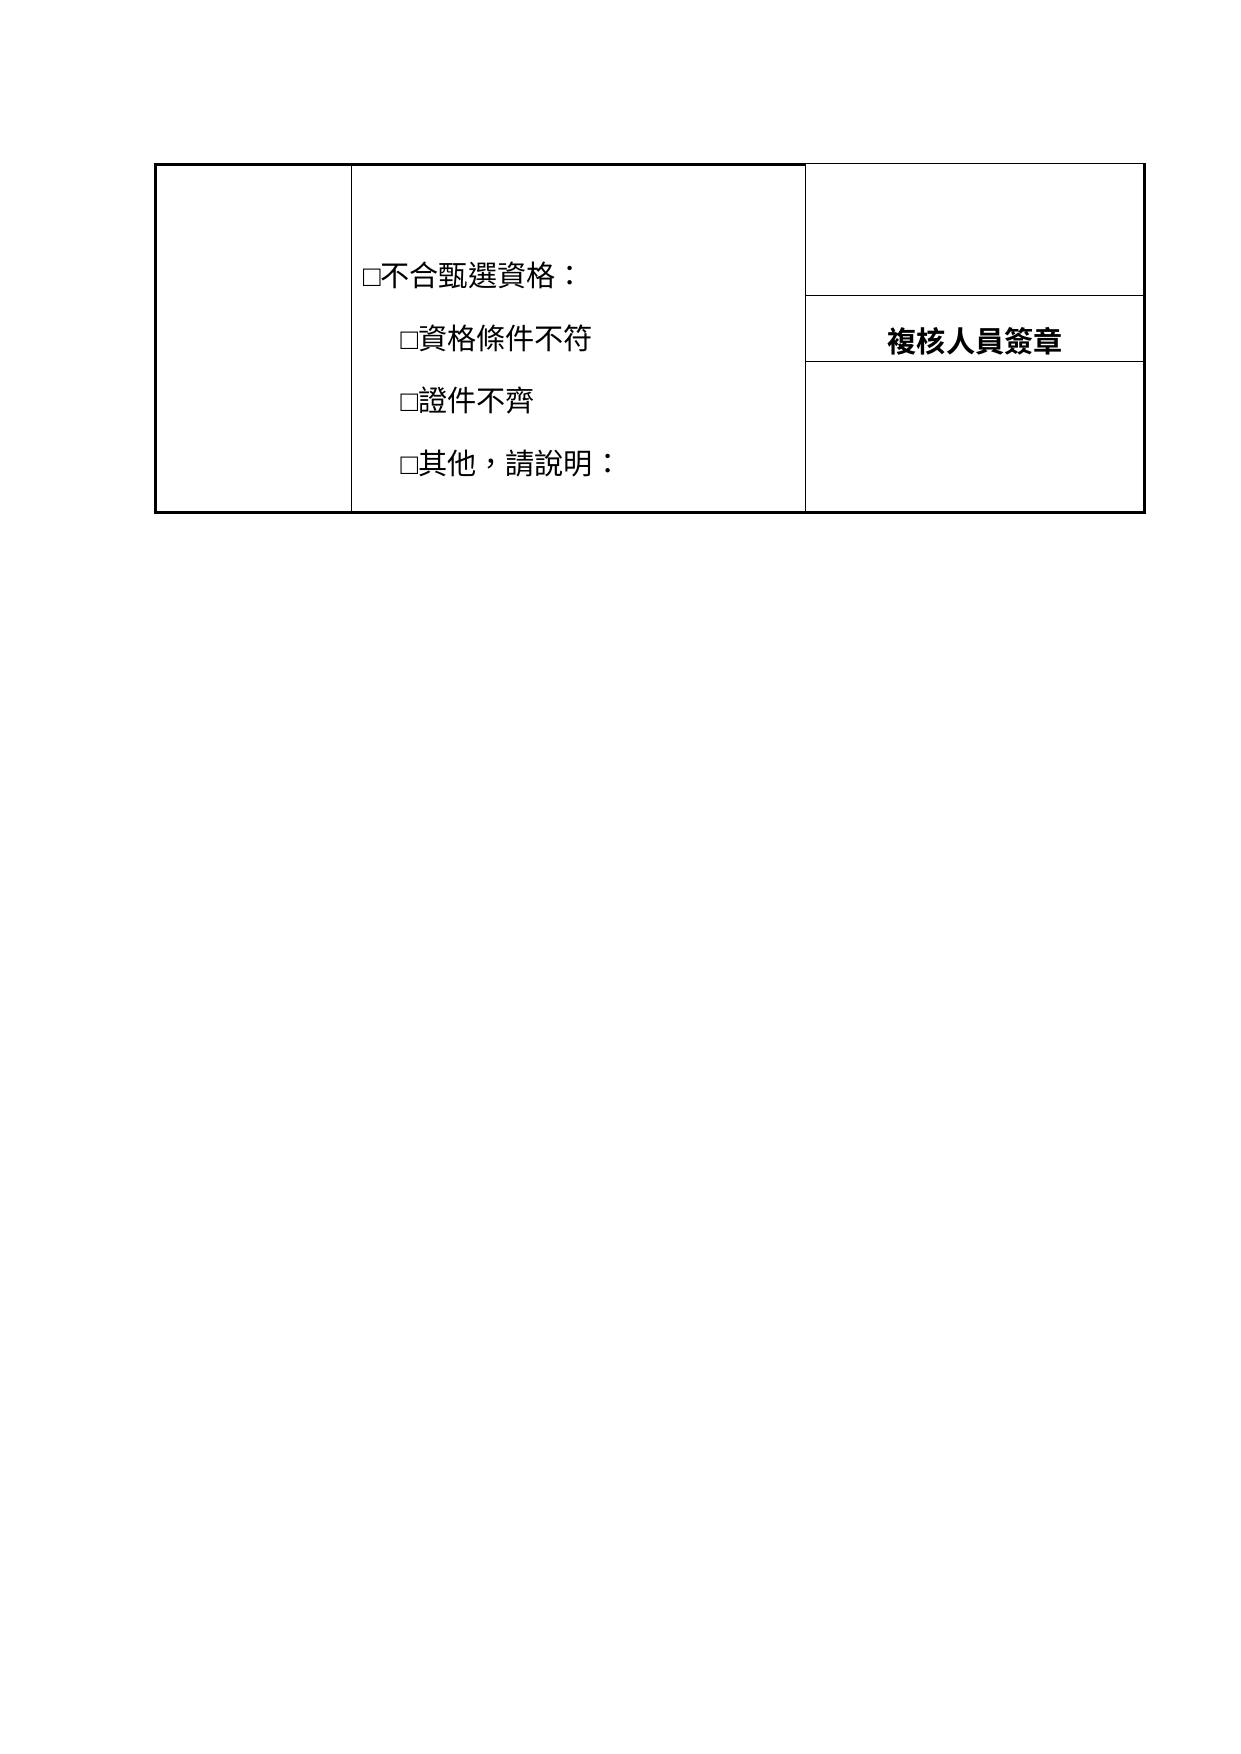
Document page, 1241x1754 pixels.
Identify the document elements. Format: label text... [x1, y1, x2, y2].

table_header □不合甄選資格： □資格條件不符 □證件不齊 □其他，請說明： [352, 166, 805, 511]
table_header [157, 166, 351, 511]
table_cell 複核人員簽章 [806, 296, 1143, 361]
table_cell [806, 362, 1143, 511]
table_cell [806, 164, 1143, 295]
